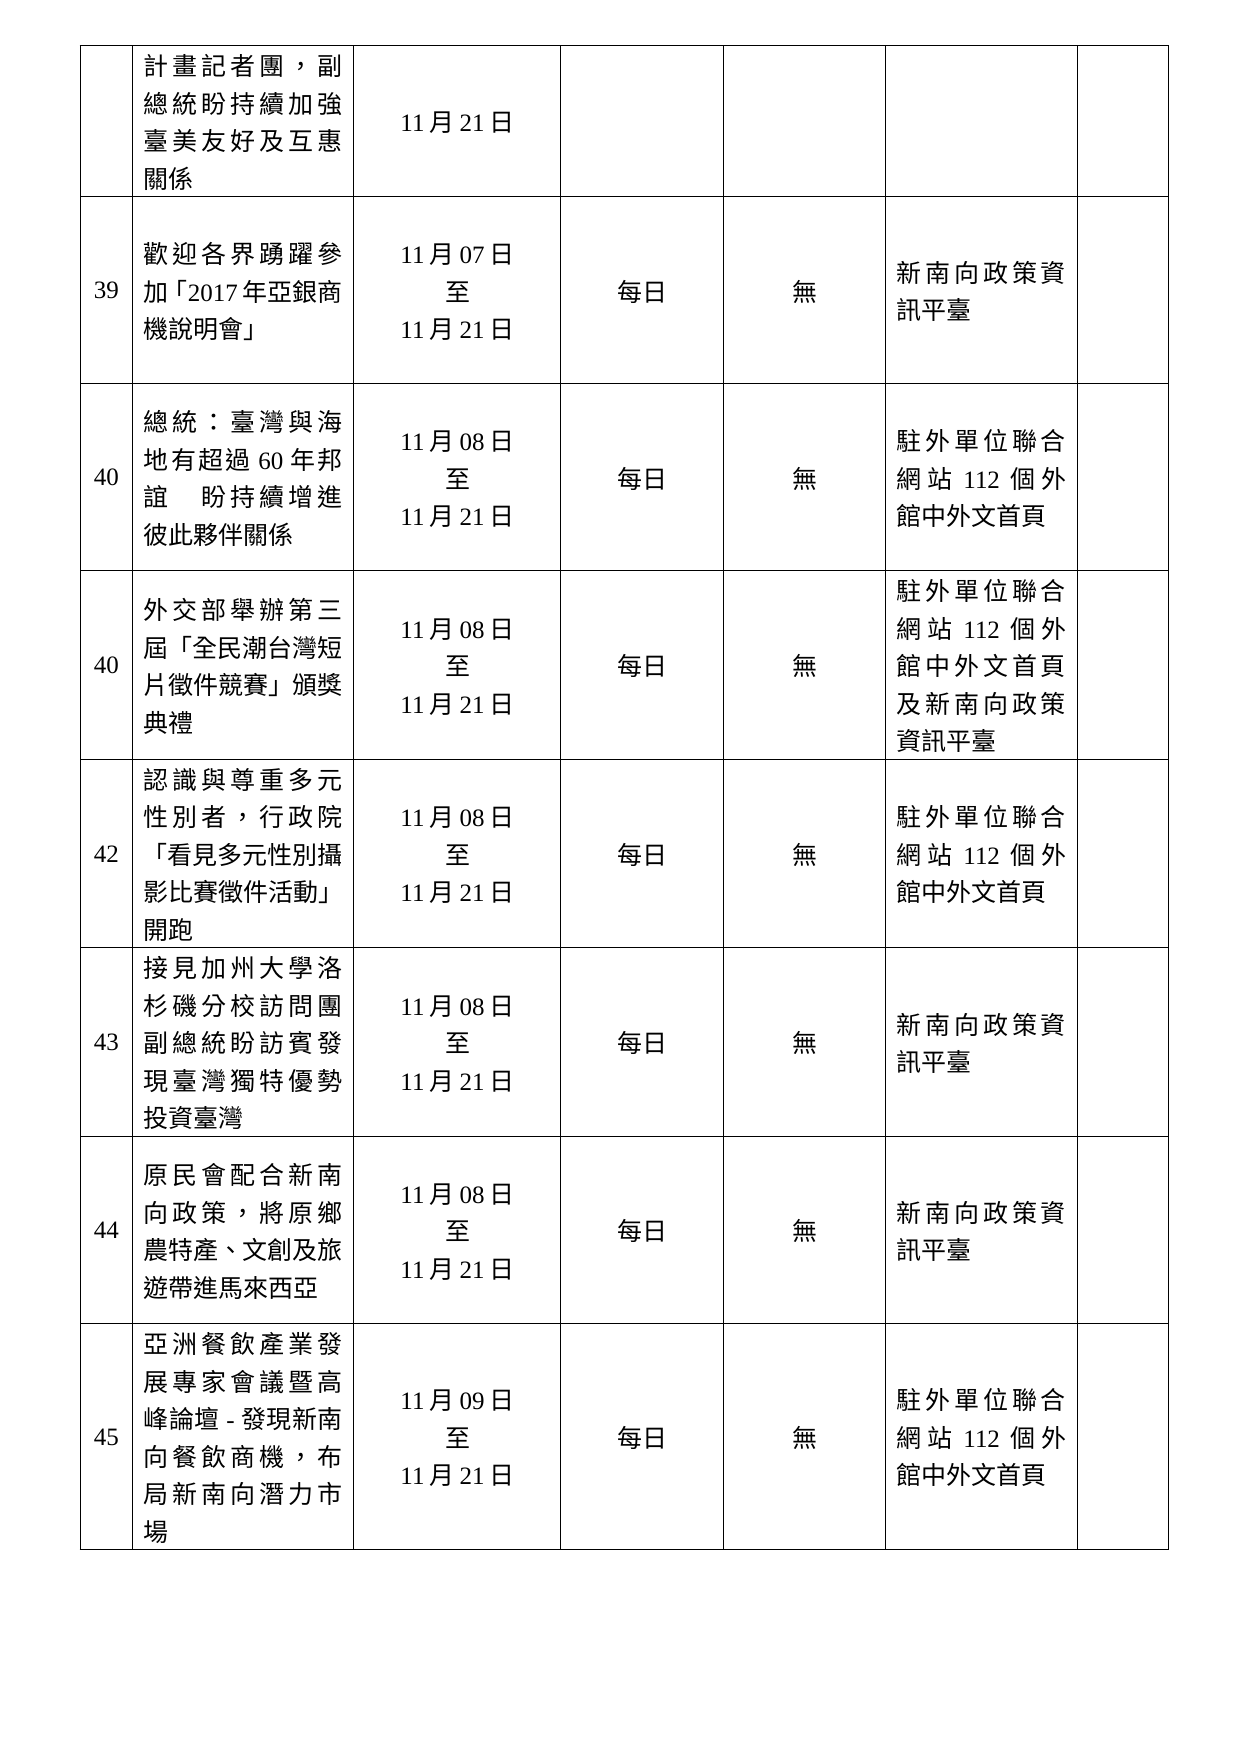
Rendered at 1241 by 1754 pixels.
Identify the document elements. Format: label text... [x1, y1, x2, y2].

table_cell [1078, 760, 1168, 947]
table_cell 歡迎各界踴躍參加「2017年亞銀商機說明會」 [133, 197, 353, 383]
table_cell 每日 [561, 197, 723, 383]
table_cell 44 [81, 1137, 132, 1323]
table_cell 駐外單位聯合網站112個外館中外文首頁 [886, 1324, 1077, 1549]
table_cell 無 [724, 384, 885, 570]
table_cell 11月21日 [354, 46, 560, 196]
table_cell 新南向政策資訊平臺 [886, 948, 1077, 1136]
table_cell 11月08日 至 11月21日 [354, 760, 560, 947]
table_cell [1078, 384, 1168, 570]
table_cell 無 [724, 1137, 885, 1323]
table_cell 認識與尊重多元性別者，行政院「看見多元性別攝影比賽徵件活動」開跑 [133, 760, 353, 947]
table_cell 無 [724, 948, 885, 1136]
table_cell [561, 46, 723, 196]
table_cell [886, 46, 1077, 196]
table_cell 45 [81, 1324, 132, 1549]
table_cell 43 [81, 948, 132, 1136]
table_cell 無 [724, 1324, 885, 1549]
table_cell [1078, 1324, 1168, 1549]
table_cell 駐外單位聯合網站112個外館中外文首頁 [886, 384, 1077, 570]
table_cell 11月08日 至 11月21日 [354, 571, 560, 759]
table_cell 每日 [561, 1137, 723, 1323]
table_cell 新南向政策資訊平臺 [886, 1137, 1077, 1323]
table_cell 駐外單位聯合網站112個外館中外文首頁及新南向政策資訊平臺 [886, 571, 1077, 759]
table_cell 計畫記者團，副總統盼持續加強臺美友好及互惠關係 [133, 46, 353, 196]
table_cell 無 [724, 197, 885, 383]
table_cell 接見加州大學洛杉磯分校訪問團 副總統盼訪賓發現臺灣獨特優勢 投資臺灣 [133, 948, 353, 1136]
table_cell 每日 [561, 760, 723, 947]
table_cell 亞洲餐飲產業發展專家會議暨高峰論壇 - 發現新南向餐飲商機，布局新南向潛力市場 [133, 1324, 353, 1549]
table_cell [81, 46, 132, 196]
table_cell [1078, 46, 1168, 196]
table_cell 42 [81, 760, 132, 947]
table_cell [724, 46, 885, 196]
table_cell 每日 [561, 1324, 723, 1549]
table_cell 11月09日 至 11月21日 [354, 1324, 560, 1549]
table_cell [1078, 1137, 1168, 1323]
table_cell 無 [724, 571, 885, 759]
table_cell [1078, 197, 1168, 383]
table_cell 總統：臺灣與海地有超過60年邦誼 盼持續增進彼此夥伴關係 [133, 384, 353, 570]
table_cell 40 [81, 384, 132, 570]
table_cell 每日 [561, 384, 723, 570]
table_cell 每日 [561, 948, 723, 1136]
table_cell 駐外單位聯合網站112個外館中外文首頁 [886, 760, 1077, 947]
table_cell [1078, 948, 1168, 1136]
table_cell 11月08日 至 11月21日 [354, 384, 560, 570]
table_cell 40 [81, 571, 132, 759]
table_cell 11月08日 至 11月21日 [354, 1137, 560, 1323]
table_cell 11月07日 至 11月21日 [354, 197, 560, 383]
table_cell 新南向政策資訊平臺 [886, 197, 1077, 383]
table_cell 外交部舉辦第三屆「全民潮台灣短片徵件競賽」頒獎典禮 [133, 571, 353, 759]
table_cell 原民會配合新南向政策，將原鄉農特產、文創及旅遊帶進馬來西亞 [133, 1137, 353, 1323]
table_cell 每日 [561, 571, 723, 759]
table_cell 11月08日 至 11月21日 [354, 948, 560, 1136]
table_cell [1078, 571, 1168, 759]
table_cell 無 [724, 760, 885, 947]
table_cell 39 [81, 197, 132, 383]
